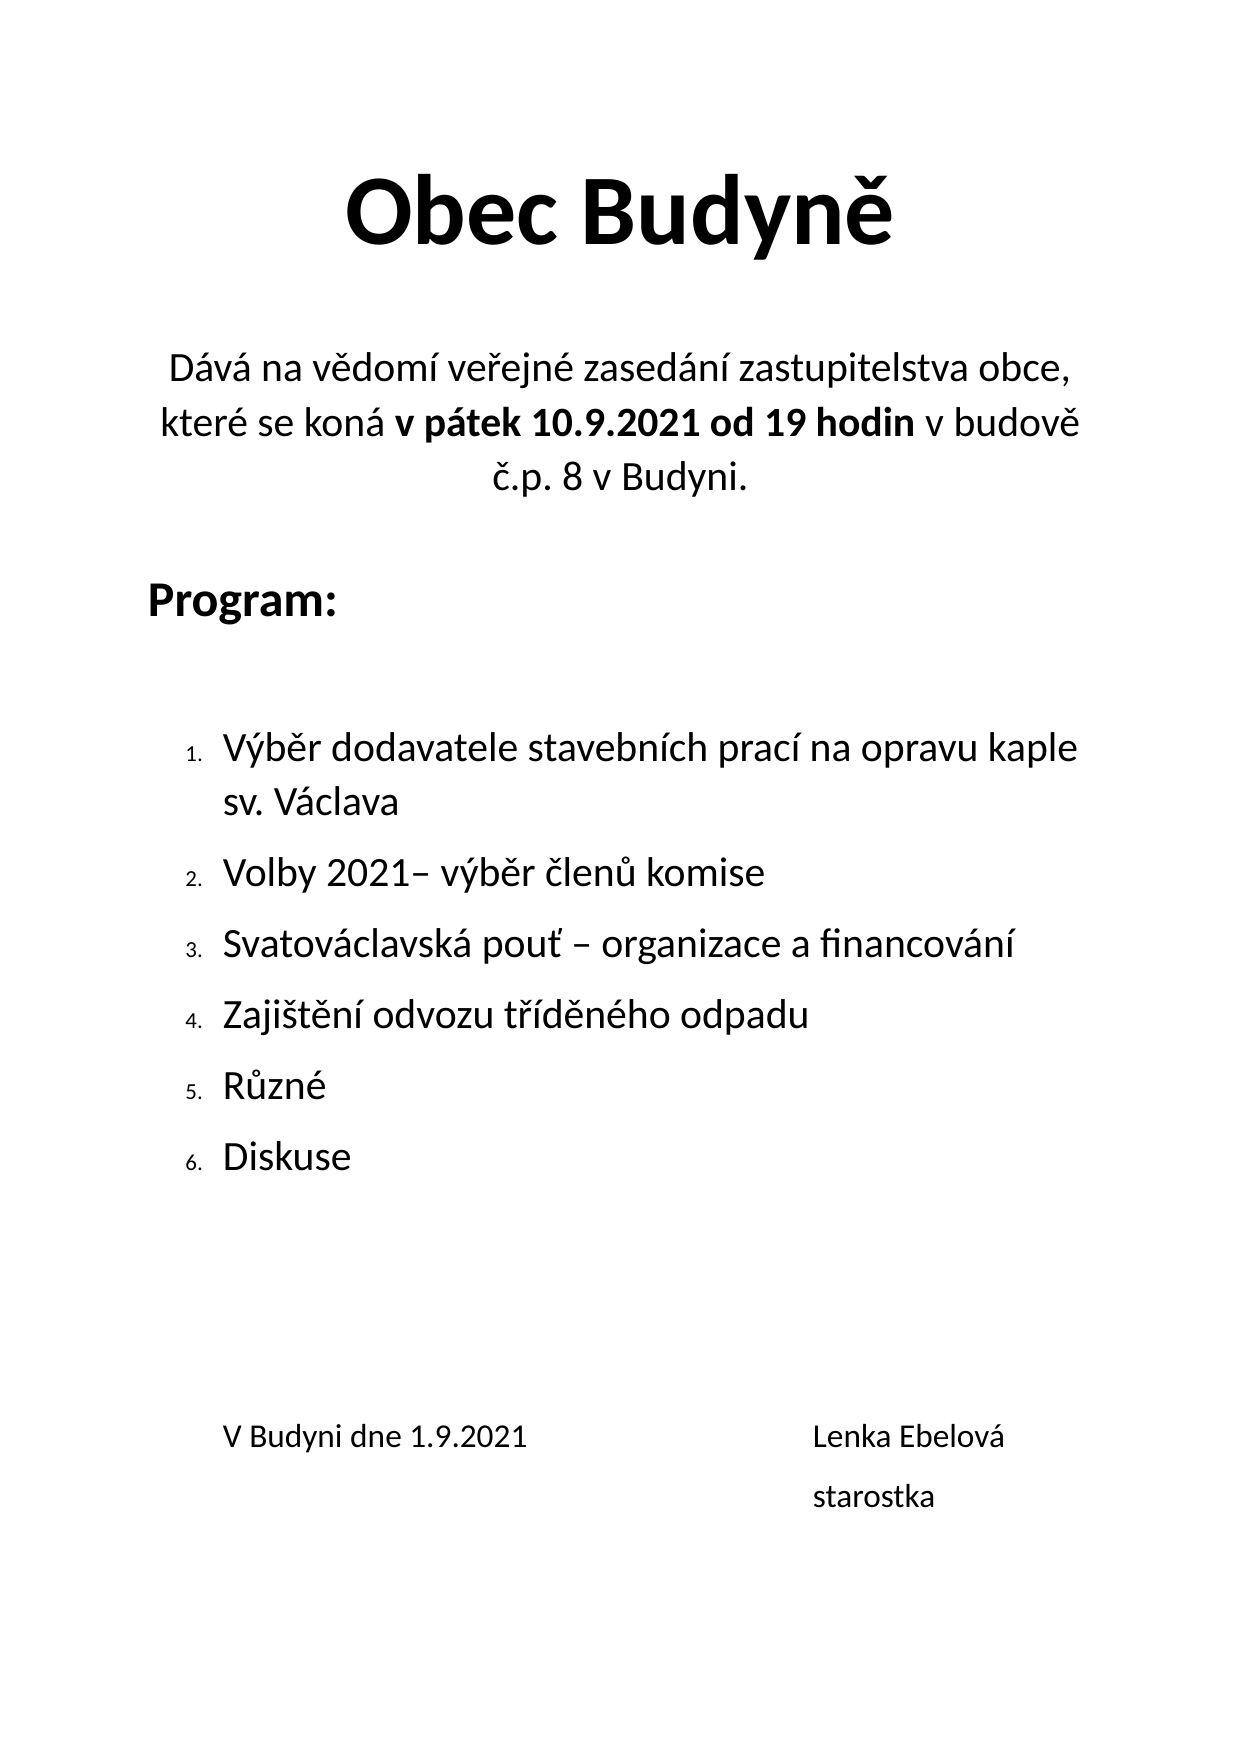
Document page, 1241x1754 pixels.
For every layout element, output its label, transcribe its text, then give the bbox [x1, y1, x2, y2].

text starostka [223, 1475, 1093, 1516]
text Obec Budyně [148, 148, 1093, 270]
text Dává na vědomí veřejné zasedání zastupitelstva obce, které se koná v pátek 10.9.2021 od 19 hodin v budově č.p. 8 v Budyni. [148, 341, 1093, 501]
list Diskuse [185, 1130, 1093, 1181]
text Program: [148, 568, 1093, 629]
list Svatováclavská pouť – organizace a financování [185, 917, 1093, 968]
list Volby 2021– výběr členů komise [185, 846, 1093, 897]
list Různé [185, 1059, 1093, 1110]
list Výběr dodavatele stavebních prací na opravu kaple sv. Václava [185, 721, 1093, 826]
text V Budyni dne 1.9.2021 Lenka Ebelová [223, 1414, 1093, 1455]
list Zajištění odvozu tříděného odpadu [185, 988, 1093, 1039]
